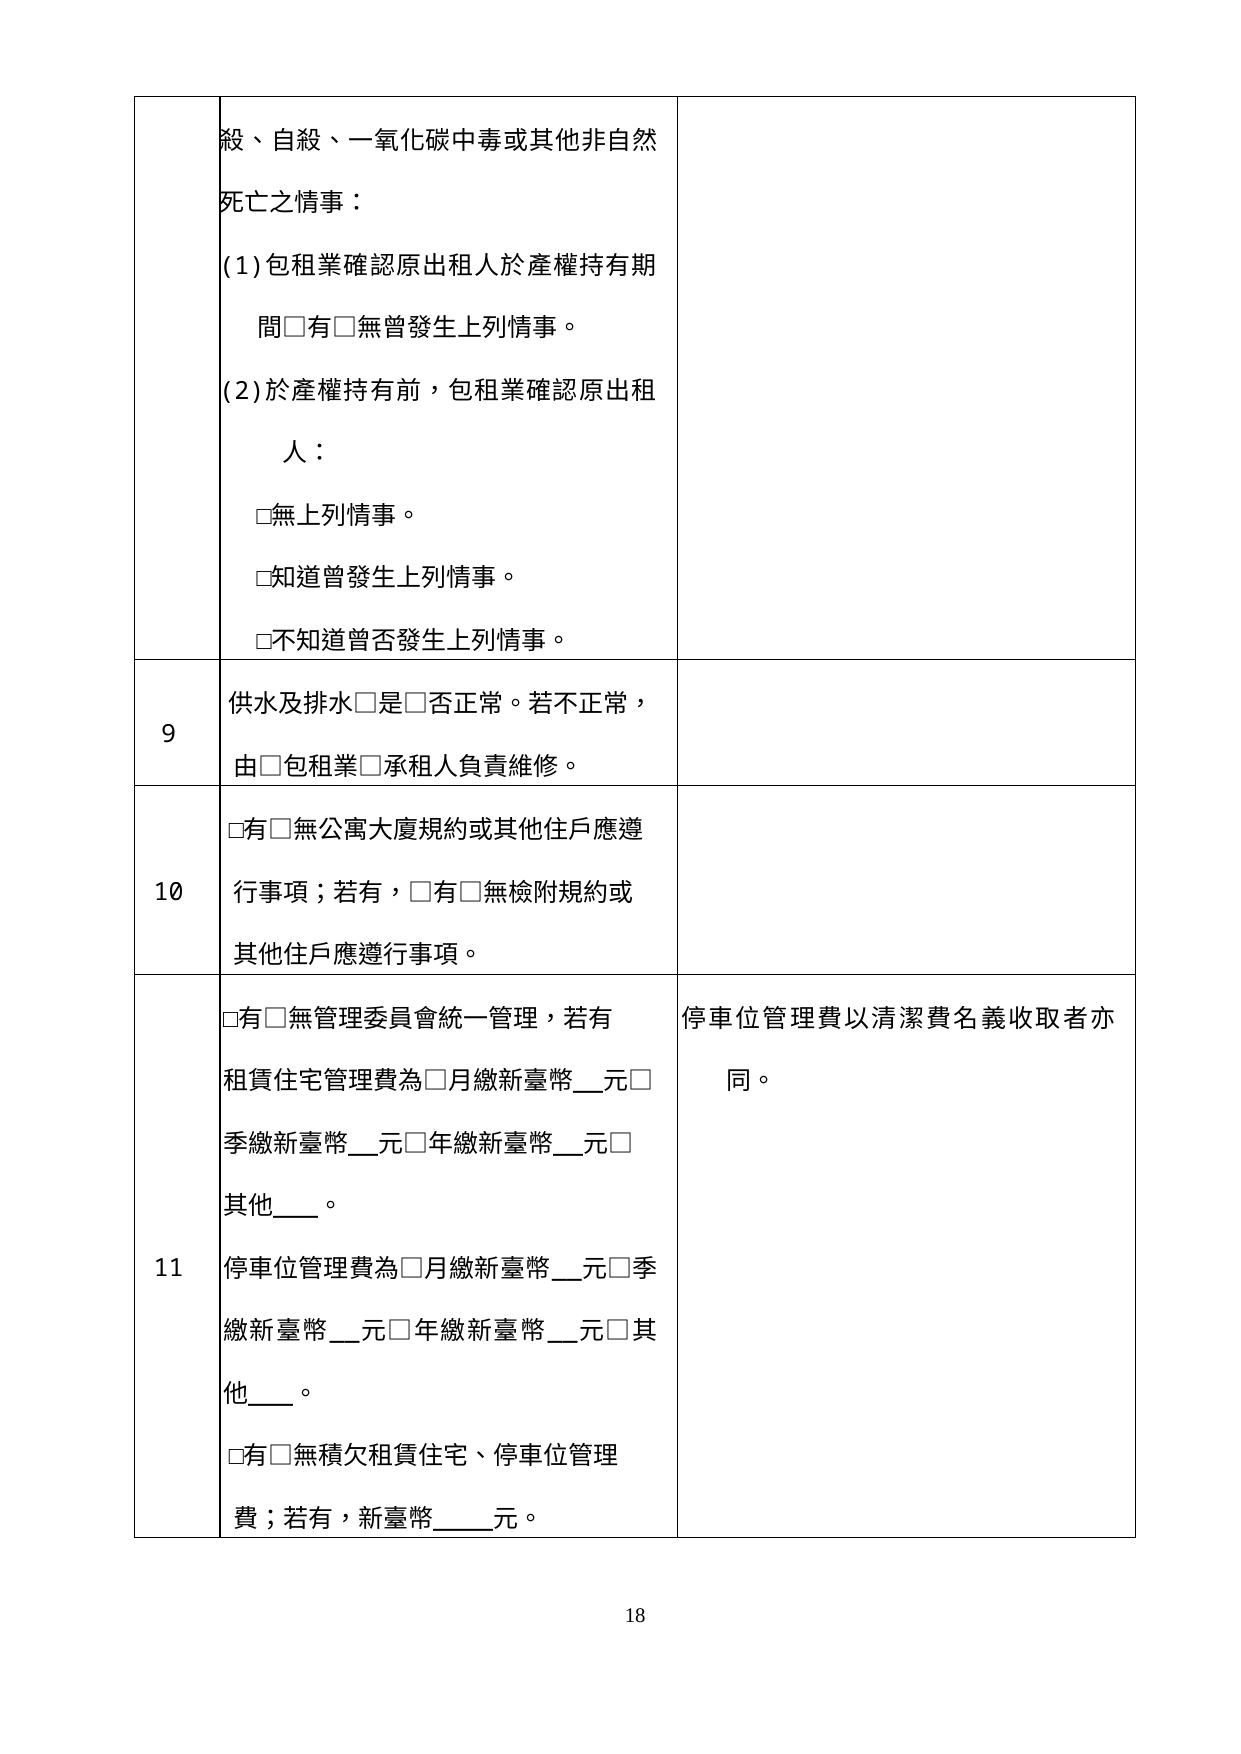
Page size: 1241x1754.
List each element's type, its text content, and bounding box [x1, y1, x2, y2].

table_cell [678, 786, 1135, 974]
table_cell 10 [135, 786, 219, 974]
table_cell [678, 97, 1135, 659]
table_cell □有□無公寓大廈規約或其他住戶應遵行事項；若有，□有□無檢附規約或其他住戶應遵行事項。 [221, 786, 677, 974]
table_cell 殺、自殺、一氧化碳中毒或其他非自然死亡之情事： (1)包租業確認原出租人於產權持有期間□有□無曾發生上列情事。 (2)於產權持有前，包租業確認原出租人： □無上列情事。 □知道曾發生上列情事。 □不知道曾否發生上列情事。 [221, 97, 677, 659]
table_cell [678, 660, 1135, 785]
table_cell 停車位管理費以清潔費名義收取者亦同。 [678, 975, 1135, 1537]
table_cell 11 [135, 975, 219, 1537]
table_cell 9 [135, 660, 219, 785]
table_cell □有□無管理委員會統一管理，若有 租賃住宅管理費為□月繳新臺幣__元□季繳新臺幣__元□年繳新臺幣__元□其他___。 停車位管理費為□月繳新臺幣__元□季繳新臺幣__元□年繳新臺幣__元□其他___。 □有□無積欠租賃住宅、停車位管理費；若有，新臺幣____元。 [221, 975, 677, 1537]
table_cell 供水及排水□是□否正常。若不正常，由□包租業□承租人負責維修。 [221, 660, 677, 785]
table_cell [135, 97, 219, 659]
